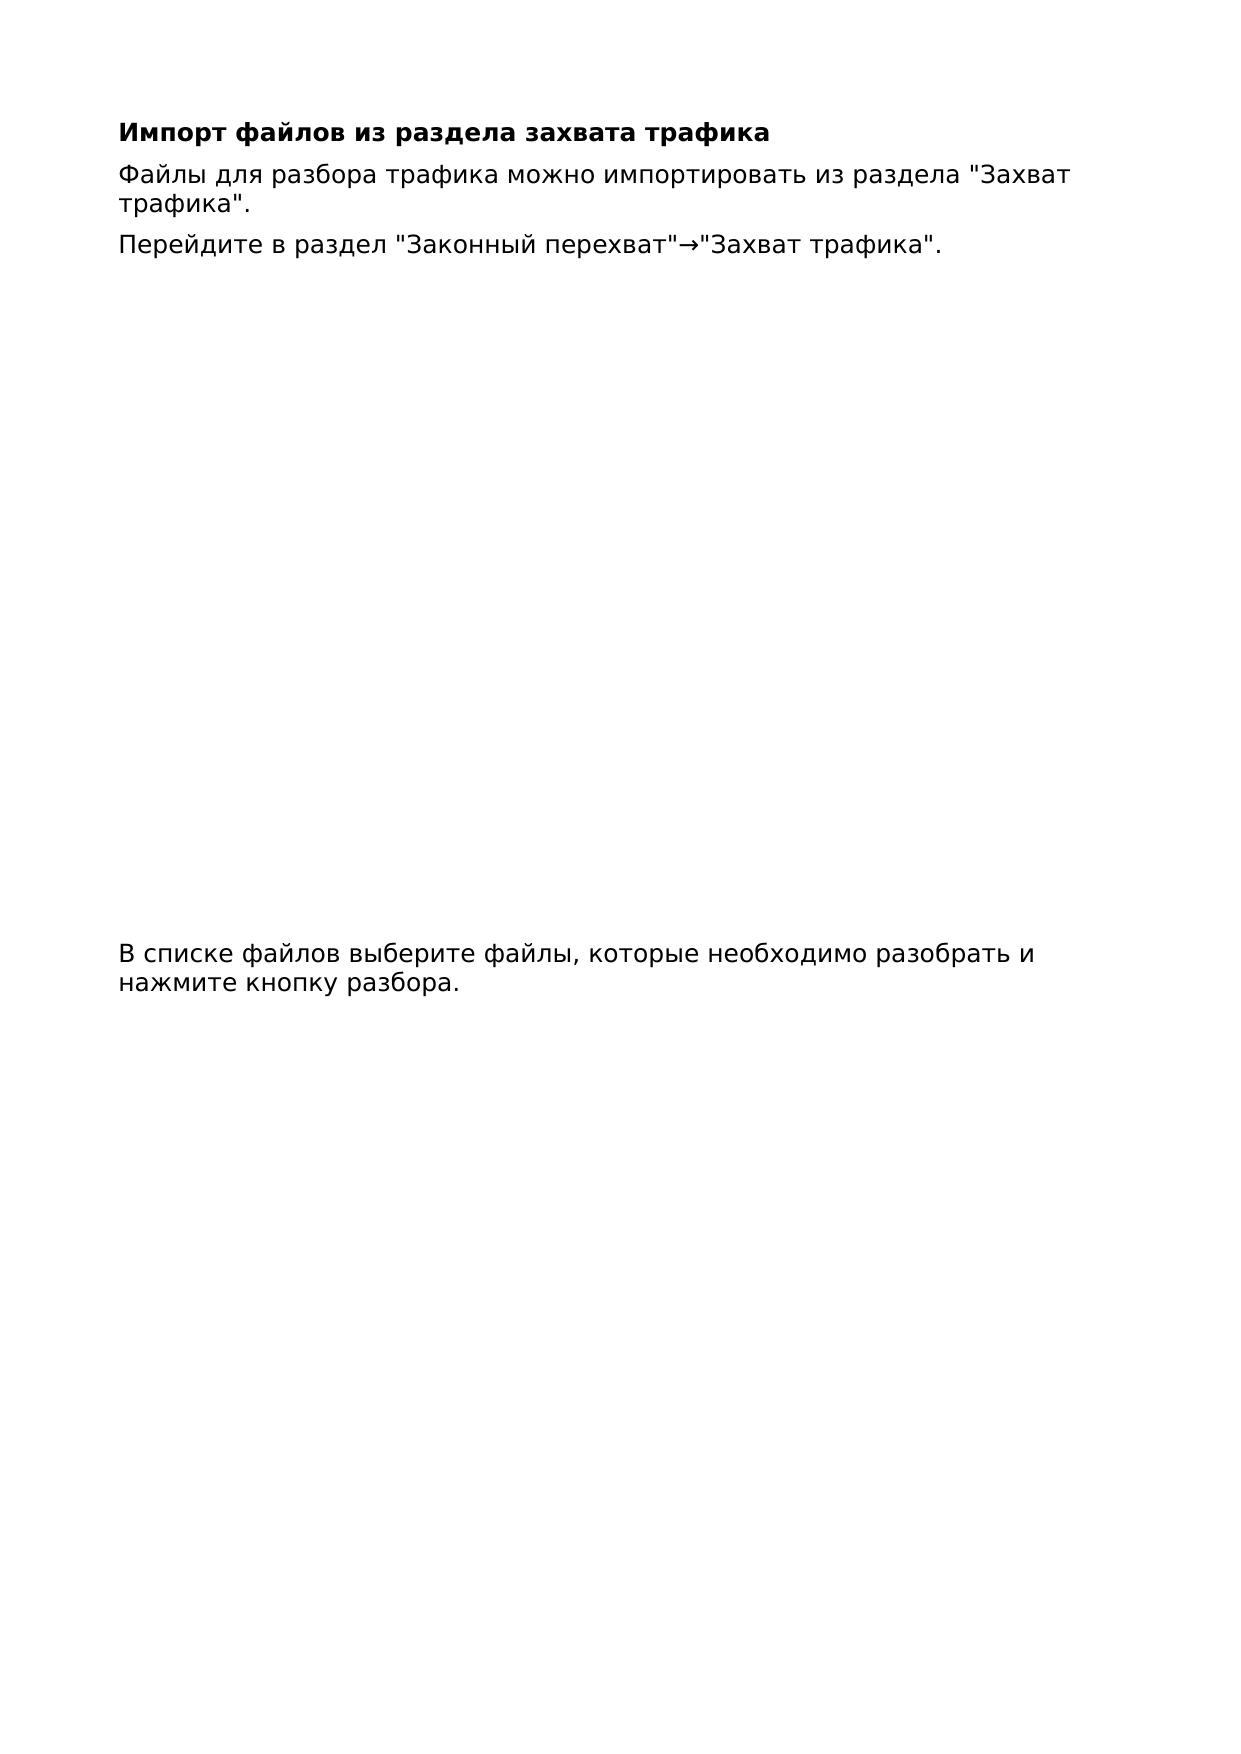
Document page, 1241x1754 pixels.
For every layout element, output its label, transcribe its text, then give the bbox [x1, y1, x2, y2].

subtitle Импорт файлов из раздела захвата трафика [118, 118, 1122, 147]
text В списке файлов выберите файлы, которые необходимо разобрать и нажмите кнопку разбора. [118, 939, 1122, 997]
text Перейдите в раздел "Законный перехват"→"Захват трафика". [118, 231, 1122, 260]
text Файлы для разбора трафика можно импортировать из раздела "Захват трафика". [118, 160, 1122, 218]
